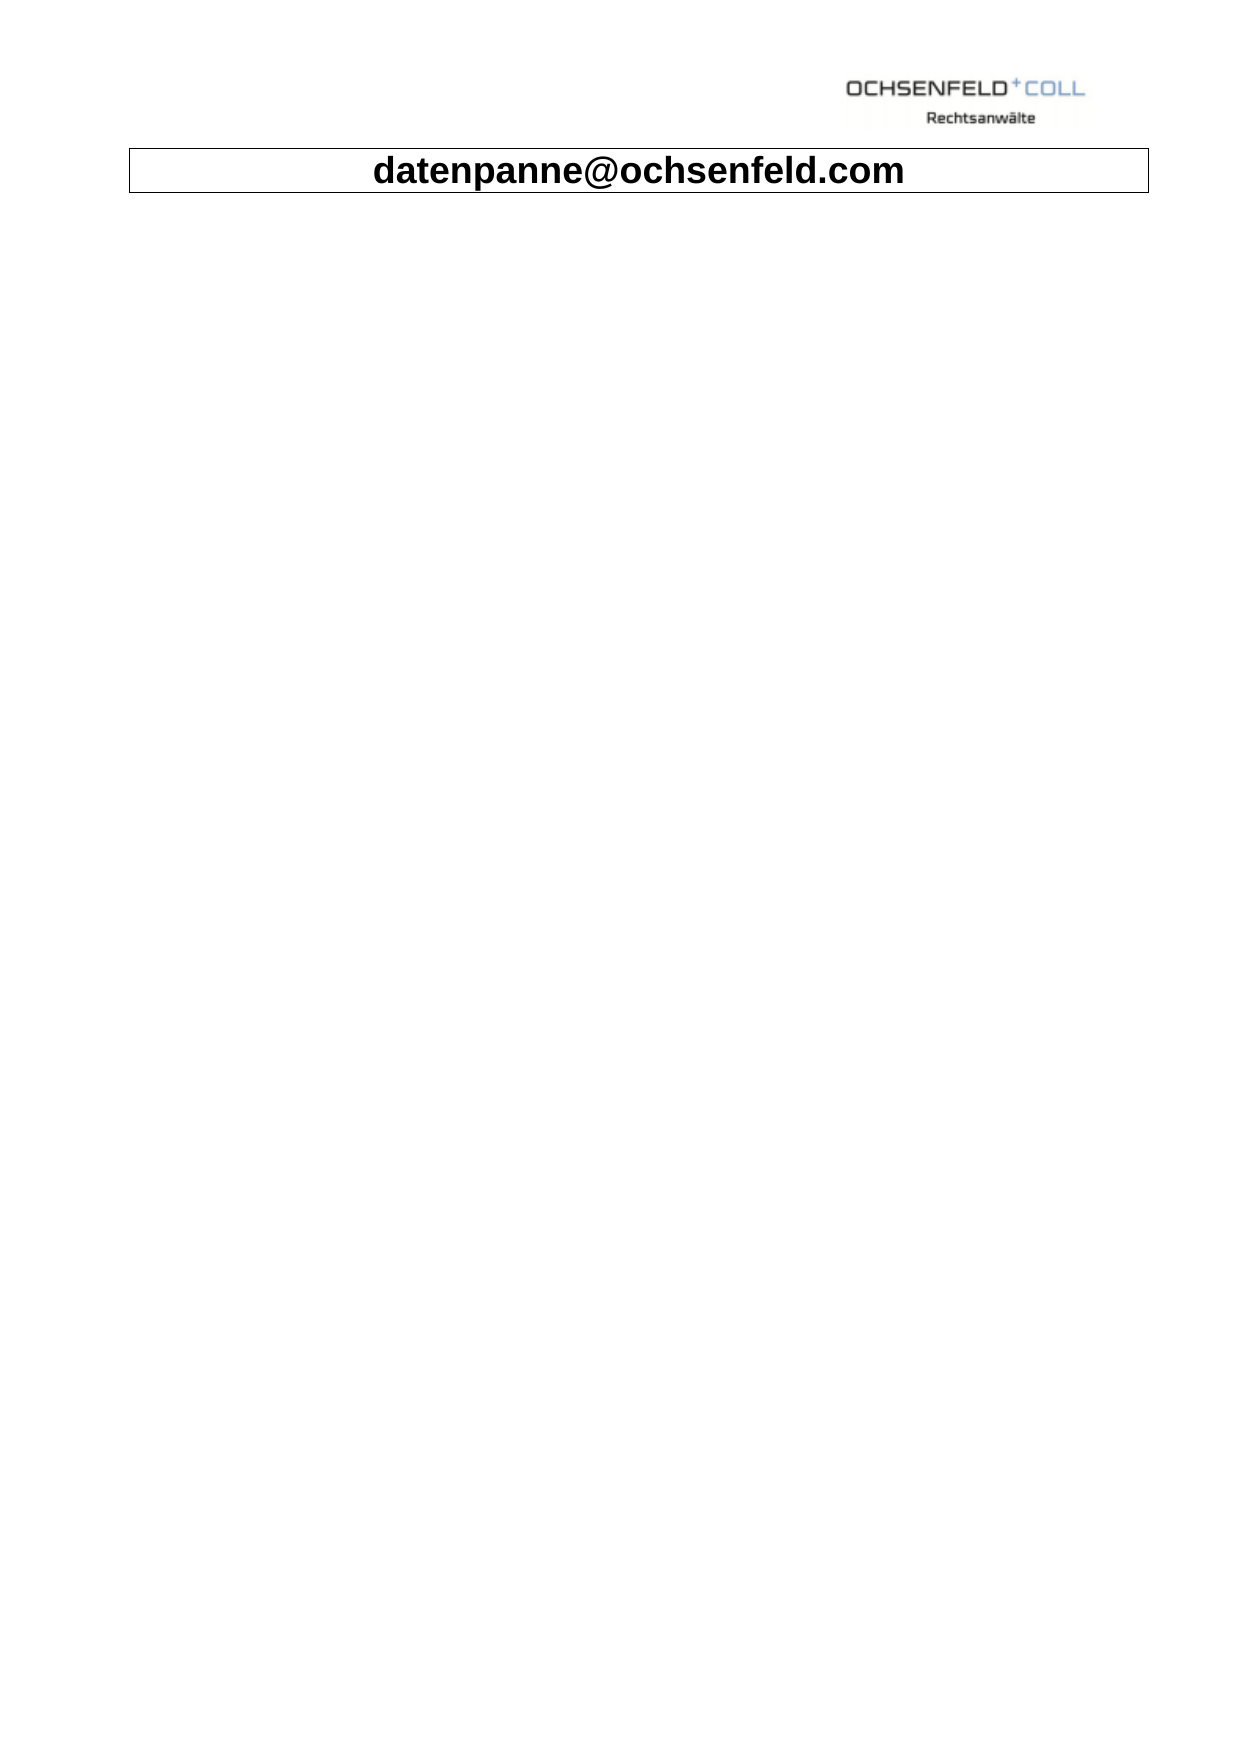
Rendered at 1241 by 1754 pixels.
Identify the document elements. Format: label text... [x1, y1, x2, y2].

table_header datenpanne@ochsenfeld.com [130, 149, 1148, 192]
